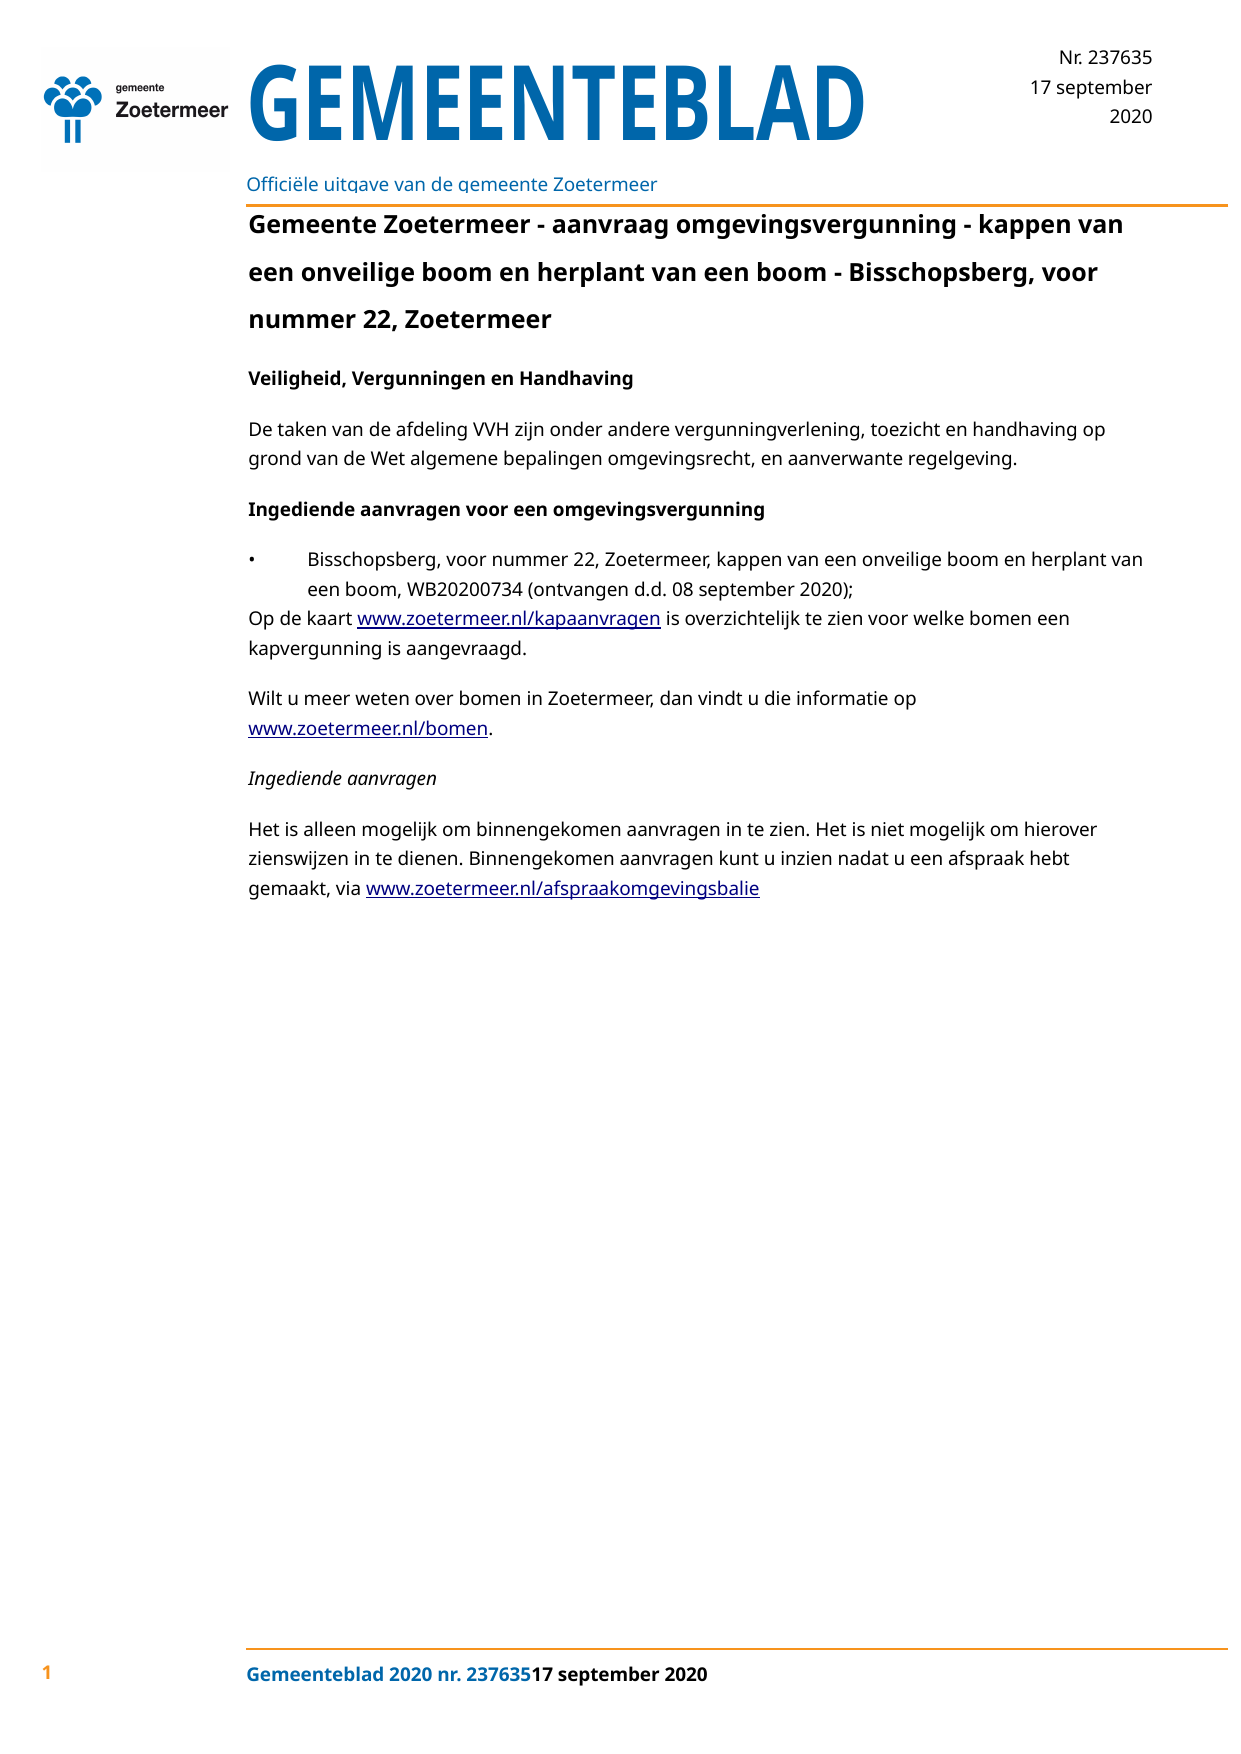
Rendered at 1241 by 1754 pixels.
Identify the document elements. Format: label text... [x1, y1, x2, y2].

picture [41, 47, 231, 172]
text Op de kaart www.zoetermeer.nl/kapaanvragen is overzichtelijk te zien voor welke bomen een kapvergunning is aangevraagd. [248, 606, 1152, 661]
text Ingediende aanvragen voor een omgevingsvergunning [248, 496, 1152, 522]
text Het is alleen mogelijk om binnengekomen aanvragen in te zien. Het is niet mogelijk om hierover zienswijzen in te dienen. Binnengekomen aanvragen kunt u inzien nadat u een afspraak hebt gemaakt, via www.zoetermeer.nl/afspraakomgevingsbalie [248, 816, 1152, 901]
text Veiligheid, Vergunningen en Handhaving [248, 366, 1152, 391]
list Bisschopsberg, voor nummer 22, Zoetermeer, kappen van een onveilige boom en herplant van een boom, WB20200734 (ontvangen d.d. 08 september 2020); [248, 546, 1152, 602]
text Ingediende aanvragen [248, 766, 1152, 791]
text Gemeente Zoetermeer - aanvraag omgevingsvergunning - kappen van een onveilige boom en herplant van een boom - Bisschopsberg, voor nummer 22, Zoetermeer [248, 207, 1152, 336]
text Wilt u meer weten over bomen in Zoetermeer, dan vindt u die informatie op www.zoetermeer.nl/bomen. [248, 686, 1152, 741]
text De taken van de afdeling VVH zijn onder andere vergunningverlening, toezicht en handhaving op grond van de Wet algemene bepalingen omgevingsrecht, en aanverwante regelgeving. [248, 416, 1152, 471]
